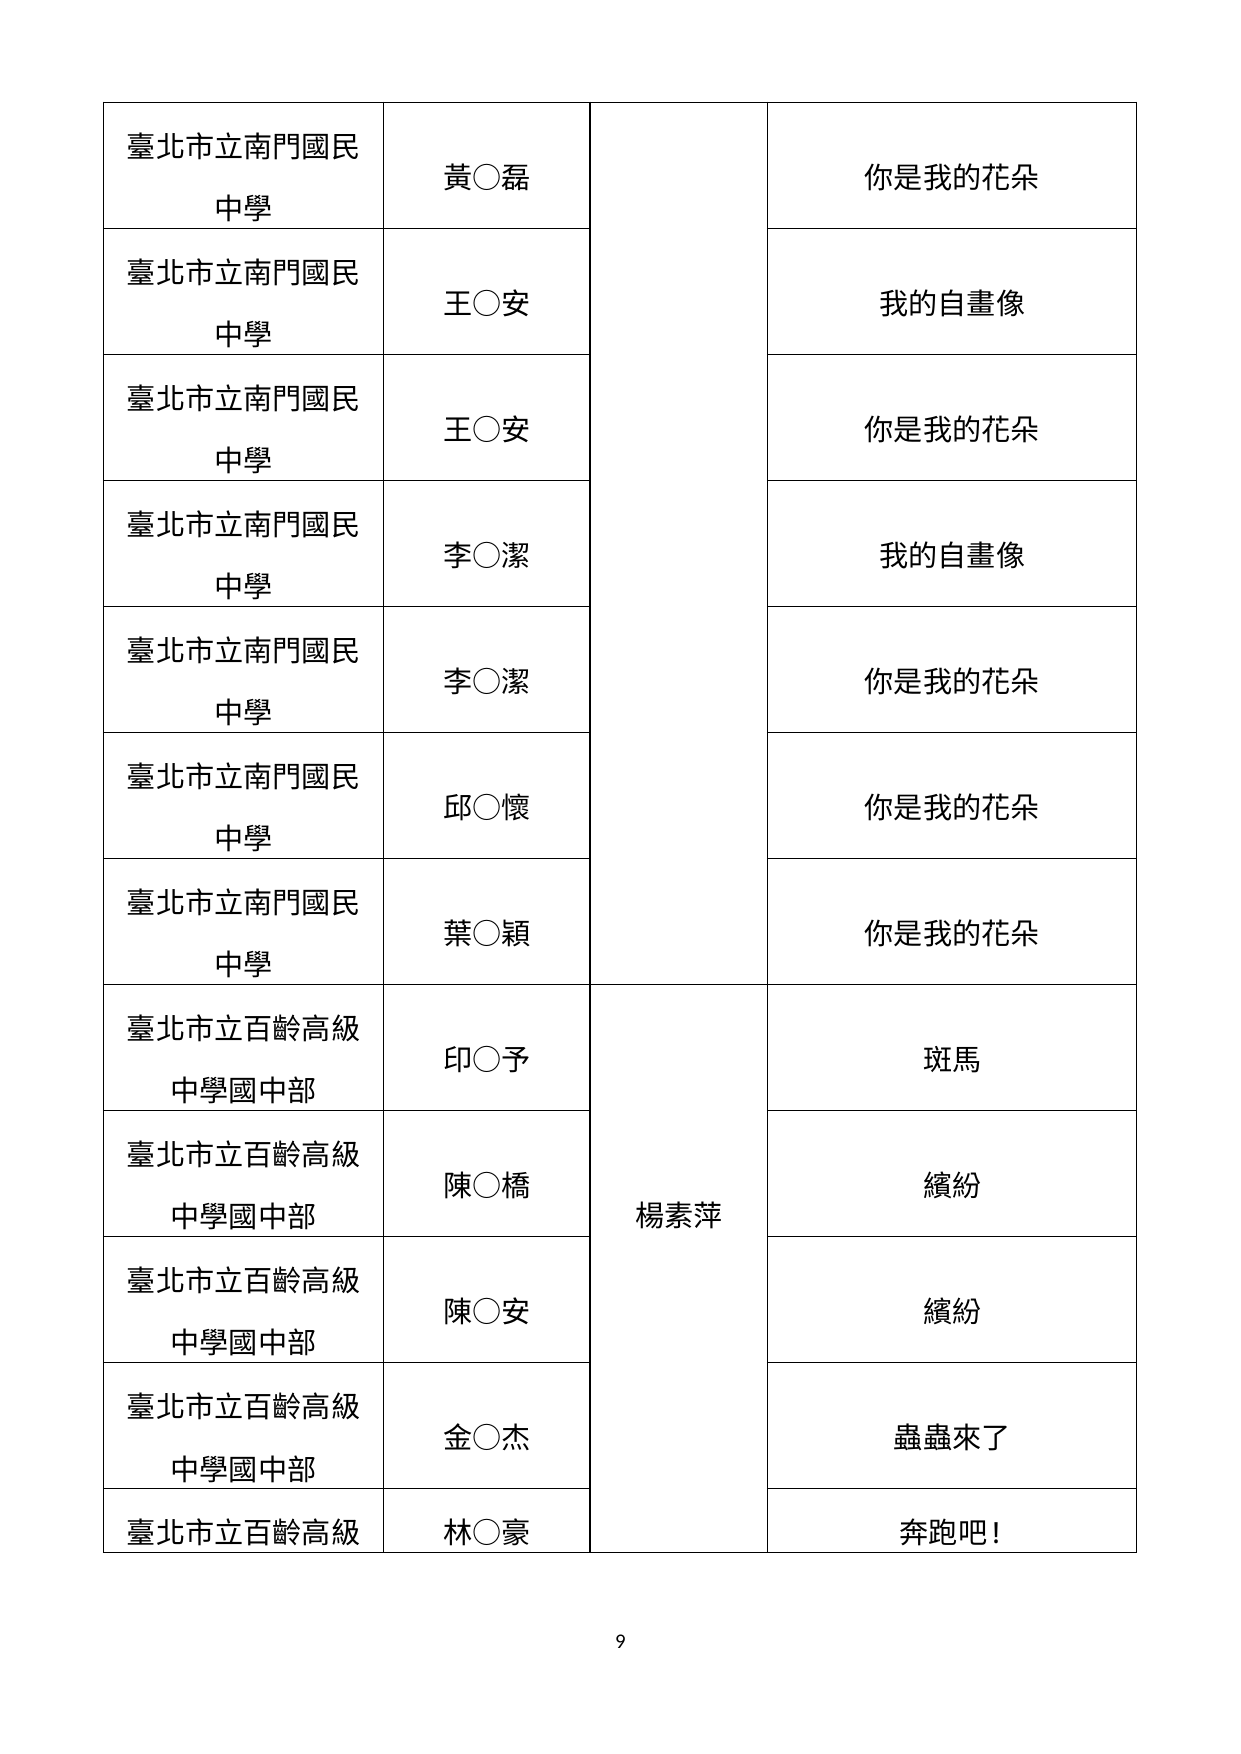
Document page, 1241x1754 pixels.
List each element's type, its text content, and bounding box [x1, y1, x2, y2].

table_cell 王○安 [384, 355, 589, 480]
table_cell 李○潔 [384, 481, 589, 606]
table_cell 我的自畫像 [768, 229, 1136, 354]
table_cell 黃○磊 [384, 103, 589, 228]
table_cell 繽紛 [768, 1111, 1136, 1236]
table_cell 你是我的花朵 [768, 859, 1136, 984]
table_cell 臺北市立百齡高級中學國中部 [104, 1111, 383, 1236]
table_cell 奔跑吧! [768, 1489, 1136, 1552]
table_cell 臺北市立百齡高級中學國中部 [104, 1237, 383, 1362]
table_cell 你是我的花朵 [768, 733, 1136, 858]
table_cell 臺北市立百齡高級中學國中部 [104, 985, 383, 1110]
table_cell [591, 103, 767, 984]
table_cell 印○予 [384, 985, 589, 1110]
table_cell 楊素萍 [591, 985, 767, 1552]
table_cell 王○安 [384, 229, 589, 354]
table_cell 我的自畫像 [768, 481, 1136, 606]
table_cell 陳○安 [384, 1237, 589, 1362]
table_cell 蟲蟲來了 [768, 1363, 1136, 1488]
table_cell 臺北市立南門國民中學 [104, 103, 383, 228]
table_cell 臺北市立南門國民中學 [104, 733, 383, 858]
table_cell 臺北市立百齡高級 [104, 1489, 383, 1552]
table_cell 斑馬 [768, 985, 1136, 1110]
table_cell 臺北市立南門國民中學 [104, 229, 383, 354]
table_cell 林○豪 [384, 1489, 589, 1552]
table_cell 陳○橋 [384, 1111, 589, 1236]
table_cell 你是我的花朵 [768, 607, 1136, 732]
table_cell 你是我的花朵 [768, 355, 1136, 480]
table_cell 你是我的花朵 [768, 103, 1136, 228]
table_cell 邱○懷 [384, 733, 589, 858]
table_cell 臺北市立南門國民中學 [104, 355, 383, 480]
table_cell 臺北市立南門國民中學 [104, 481, 383, 606]
table_cell 臺北市立百齡高級中學國中部 [104, 1363, 383, 1488]
table_cell 繽紛 [768, 1237, 1136, 1362]
table_cell 李○潔 [384, 607, 589, 732]
table_cell 臺北市立南門國民中學 [104, 859, 383, 984]
table_cell 金○杰 [384, 1363, 589, 1488]
table_cell 臺北市立南門國民中學 [104, 607, 383, 732]
table_cell 葉○穎 [384, 859, 589, 984]
